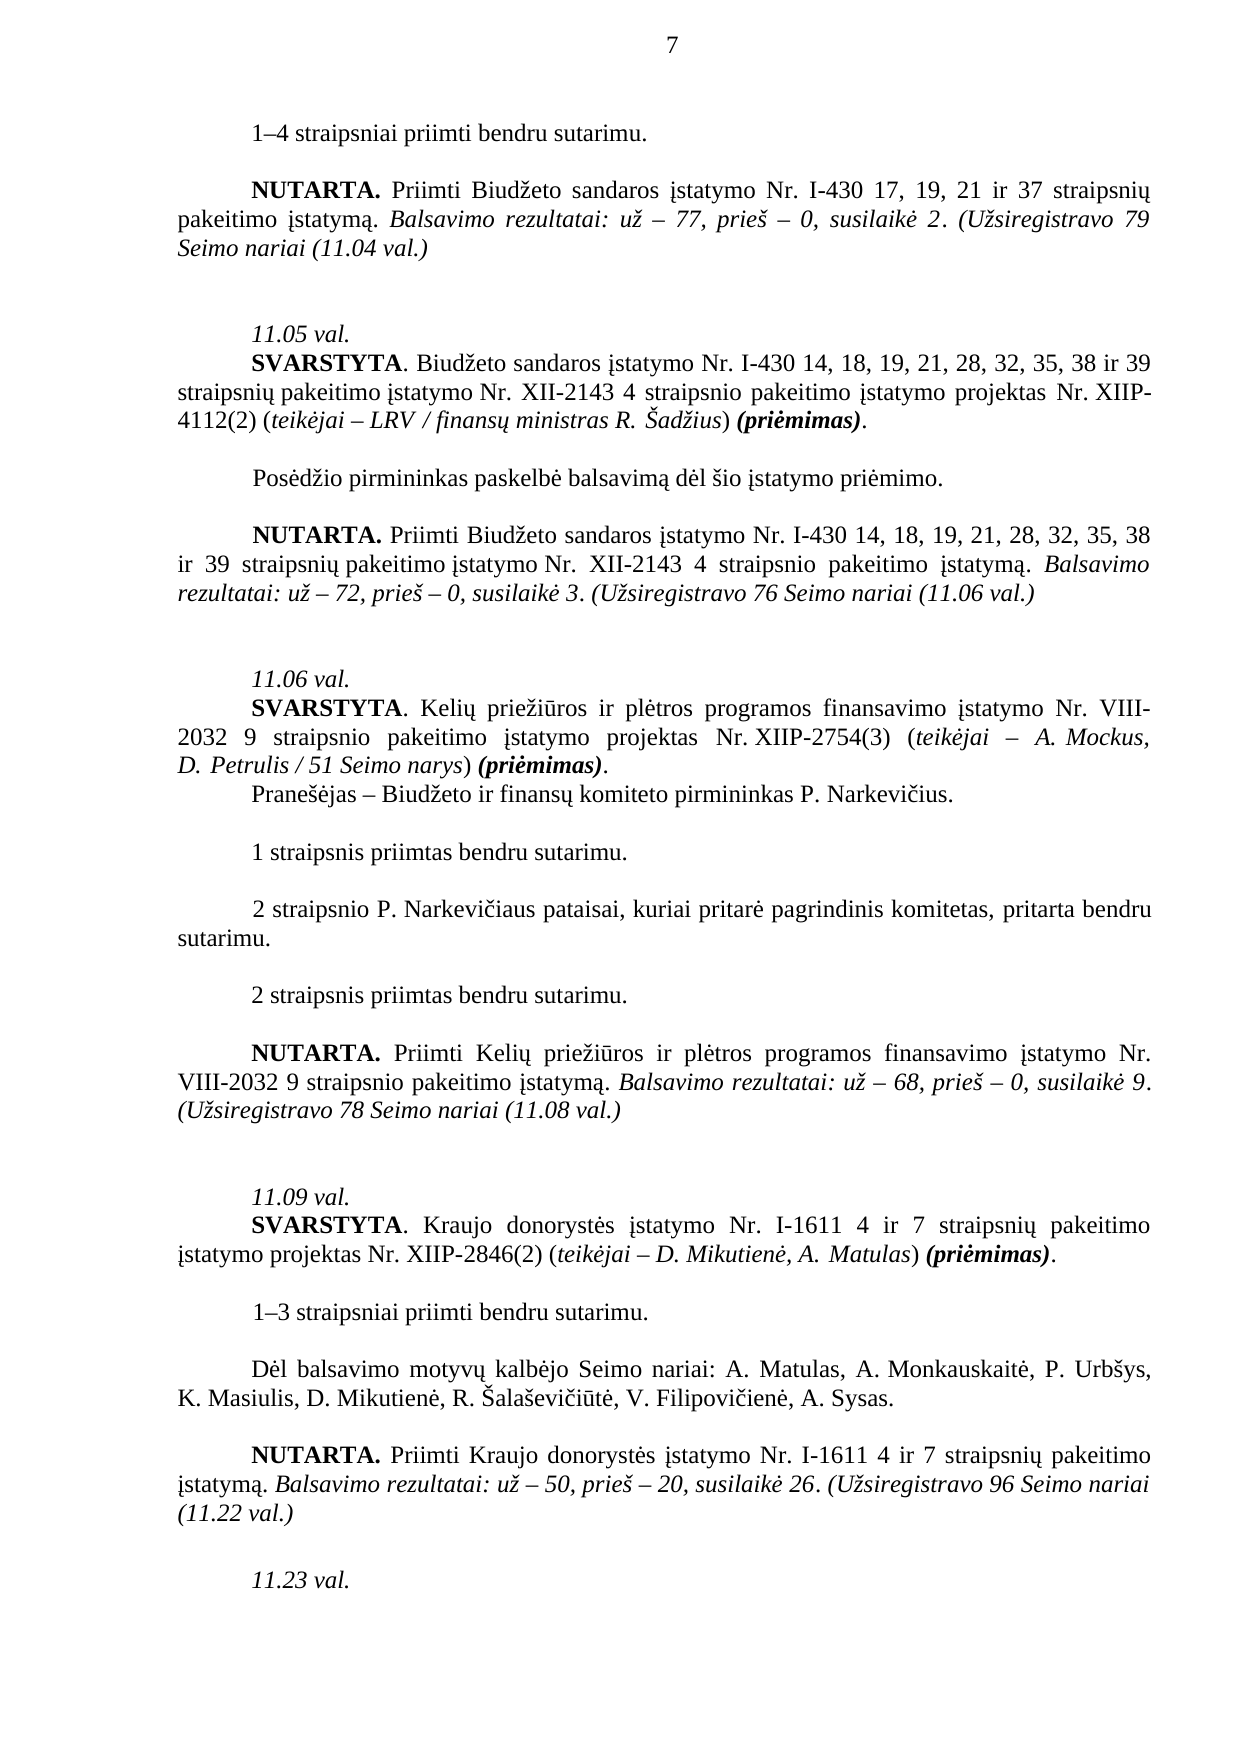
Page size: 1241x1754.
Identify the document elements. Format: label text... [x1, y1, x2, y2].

text NUTARTA. Priimti Kelių priežiūros ir plėtros programos finansavimo įstatymo Nr. VIII-2032 9 straipsnio pakeitimo įstatymą. Balsavimo rezultatai: už – 68, prieš – 0, susilaikė 9. (Užsiregistravo 78 Seimo nariai (11.08 val.) [177, 1038, 1152, 1124]
text NUTARTA. Priimti Kraujo donorystės įstatymo Nr. I-1611 4 ir 7 straipsnių pakeitimo įstatymą. Balsavimo rezultatai: už – 50, prieš – 20, susilaikė 26. (Užsiregistravo 96 Seimo nariai (11.22 val.) [177, 1441, 1152, 1527]
text 2 straipsnis priimtas bendru sutarimu. [177, 981, 1152, 1009]
text 11.05 val. [177, 319, 1152, 348]
text SVARSTYTA. Kraujo donorystės įstatymo Nr. I-1611 4 ir 7 straipsnių pakeitimo įstatymo projektas Nr. XIIP-2846(2) (teikėjai – D. Mikutienė, A. Matulas) (priėmimas). [177, 1211, 1152, 1268]
text 11.06 val. [177, 664, 1152, 693]
text NUTARTA. Priimti Biudžeto sandaros įstatymo Nr. I-430 17, 19, 21 ir 37 straipsnių pakeitimo įstatymą. Balsavimo rezultatai: už – 77, prieš – 0, susilaikė 2. (Užsiregistravo 79 Seimo nariai (11.04 val.) [177, 176, 1152, 262]
text 2 straipsnio P. Narkevičiaus pataisai, kuriai pritarė pagrindinis komitetas, pritarta bendru sutarimu. [177, 894, 1152, 952]
text 1 straipsnis priimtas bendru sutarimu. [177, 837, 1152, 866]
text 1–4 straipsniai priimti bendru sutarimu. [177, 118, 1152, 147]
text Posėdžio pirmininkas paskelbė balsavimą dėl šio įstatymo priėmimo. [177, 463, 1152, 492]
text 11.23 val. [177, 1565, 1152, 1594]
text SVARSTYTA. Biudžeto sandaros įstatymo Nr. I-430 14, 18, 19, 21, 28, 32, 35, 38 ir 39 straipsnių pakeitimo įstatymo Nr. XII-2143 4 straipsnio pakeitimo įstatymo projektas Nr. XIIP-4112(2) (teikėjai – LRV / finansų ministras R. Šadžius) (priėmimas). [177, 348, 1152, 434]
text Dėl balsavimo motyvų kalbėjo Seimo nariai: A. Matulas, A. Monkauskaitė, P. Urbšys, K. Masiulis, D. Mikutienė, R. Šalaševičiūtė, V. Filipovičienė, A. Sysas. [177, 1354, 1152, 1412]
text NUTARTA. Priimti Biudžeto sandaros įstatymo Nr. I-430 14, 18, 19, 21, 28, 32, 35, 38 ir 39 straipsnių pakeitimo įstatymo Nr. XII-2143 4 straipsnio pakeitimo įstatymą. Balsavimo rezultatai: už – 72, prieš – 0, susilaikė 3. (Užsiregistravo 76 Seimo nariai (11.06 val.) [177, 521, 1152, 607]
text SVARSTYTA. Kelių priežiūros ir plėtros programos finansavimo įstatymo Nr. VIII-2032 9 straipsnio pakeitimo įstatymo projektas Nr. XIIP-2754(3) (teikėjai – A. Mockus, D. Petrulis / 51 Seimo narys) (priėmimas). [177, 693, 1152, 779]
text Pranešėjas – Biudžeto ir finansų komiteto pirmininkas P. Narkevičius. [177, 779, 1152, 808]
text 1–3 straipsniai priimti bendru sutarimu. [177, 1297, 1152, 1326]
text 11.09 val. [177, 1182, 1152, 1211]
